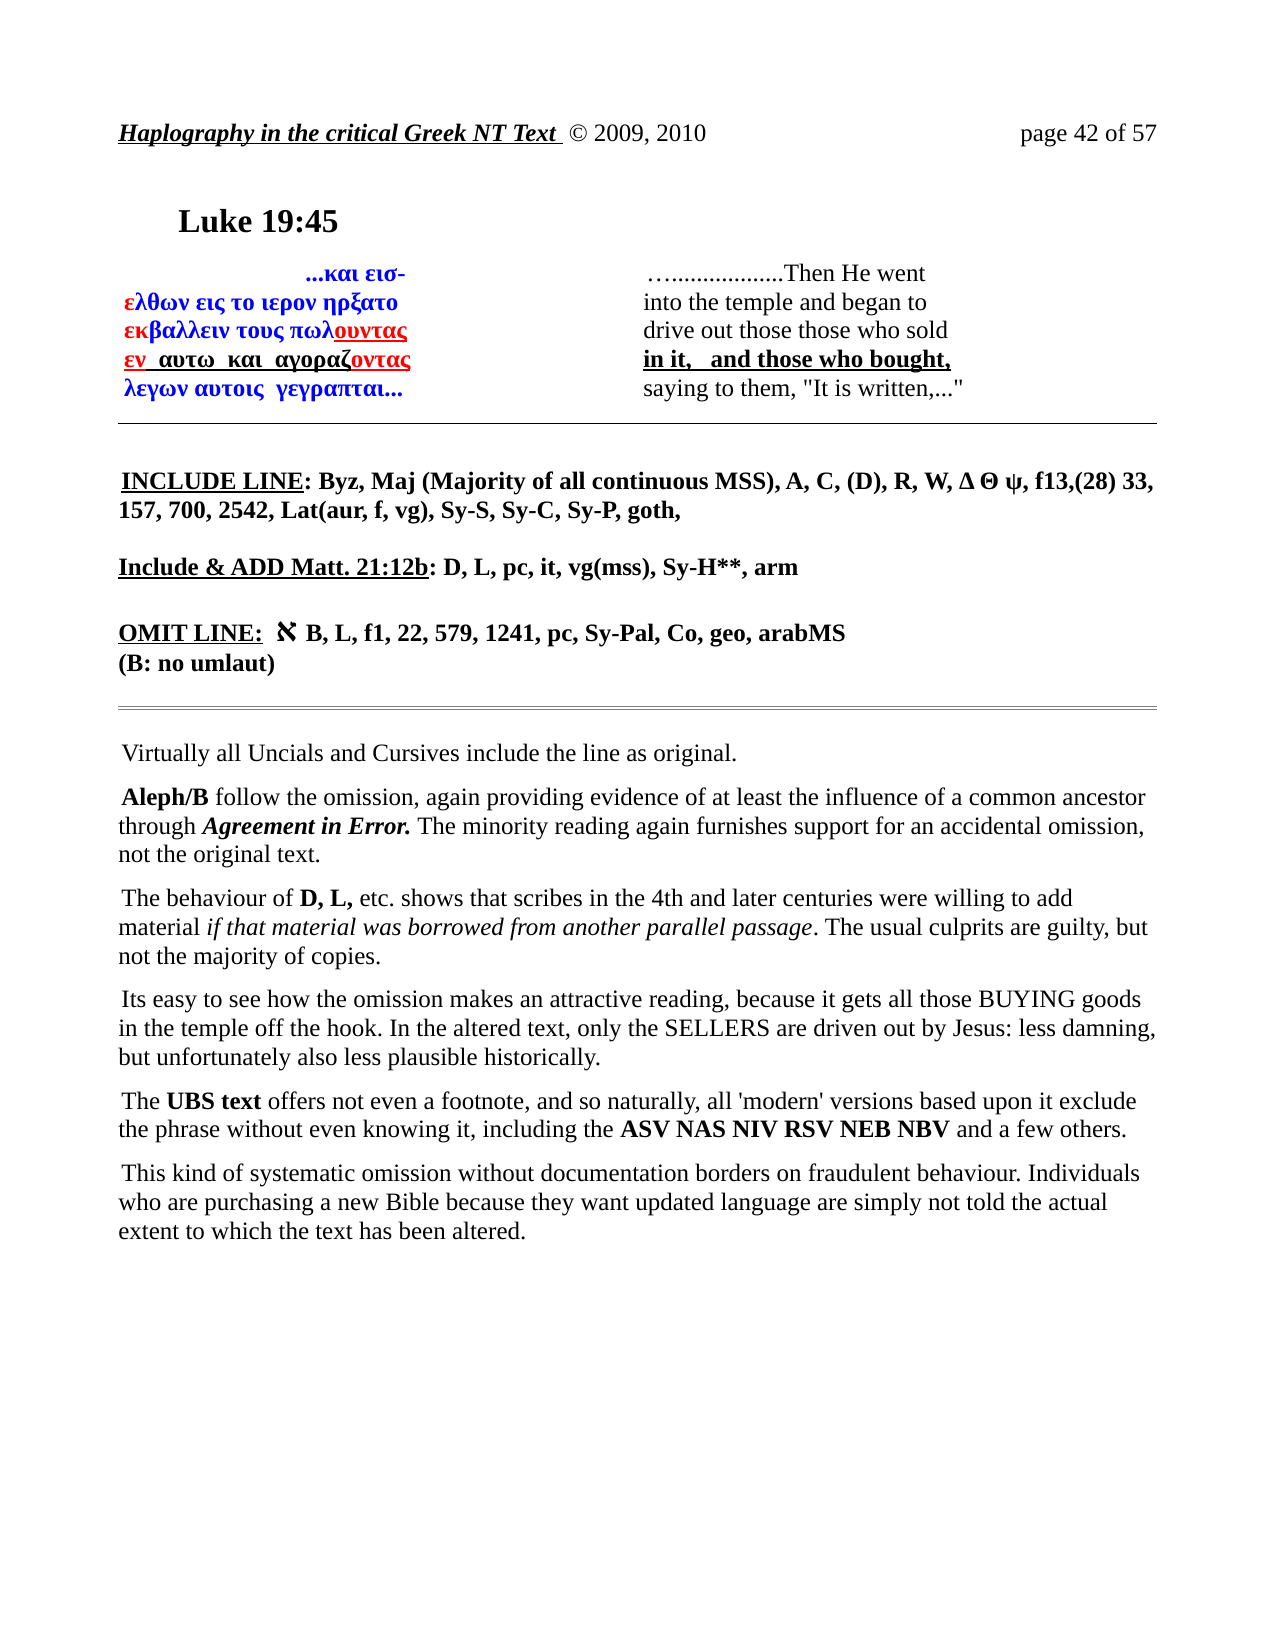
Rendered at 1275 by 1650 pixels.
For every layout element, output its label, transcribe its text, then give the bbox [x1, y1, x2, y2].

text The UBS text offers not even a footnote, and so naturally, all 'modern' versions based upon it exclude the phrase without even knowing it, including the ASV NAS NIV RSV NEB NBV and a few others. [118, 1086, 1157, 1143]
subtitle Luke 19:45 [118, 201, 1157, 240]
text Its easy to see how the omission makes an attractive reading, because it gets all those BUYING goods in the temple off the hook. In the altered text, only the SELLERS are driven out by Jesus: less damning, but unfortunately also less plausible historically. [118, 984, 1157, 1071]
text The behaviour of D, L, etc. shows that scribes in the 4th and later centuries were willing to add material if that material was borrowed from another parallel passage. The usual culprits are guilty, but not the majority of copies. [118, 883, 1157, 969]
table_header …..................Then He went into the temple and began to drive out those those who sold in it, and those who bought, saying to them, "It is written,..." [638, 252, 1157, 422]
text Virtually all Uncials and Cursives include the line as original. [118, 738, 1157, 767]
text INCLUDE LINE: Byz, Maj (Majority of all continuous MSS), A, C, (D), R, W, Δ Θ ψ, f13,(28) 33, 157, 700, 2542, Lat(aur, f, vg), Sy-S, Sy-C, Sy-P, goth, Include & ADD Matt. 21:12b: D, L, pc, it, vg(mss), Sy-H**, arm OMIT LINE: א B, L, f1, 22, 579, 1241, pc, Sy-Pal, Co, geo, arabMS (B: no umlaut) [118, 466, 1157, 677]
text This kind of systematic omission without documentation borders on fraudulent behaviour. Individuals who are purchasing a new Bible because they want updated language are simply not told the actual extent to which the text has been altered. [118, 1158, 1157, 1244]
text Aleph/B follow the omission, again providing evidence of at least the influence of a common ancestor through Agreement in Error. The minority reading again furnishes support for an accidental omission, not the original text. [118, 782, 1157, 868]
table_header ...και εισ- ελθων εις το ιερον ηρξατο εκβαλλειν τους πωλουντας εν αυτω και αγοραζοντας λεγων αυτοις γεγραπται... [118, 252, 637, 422]
